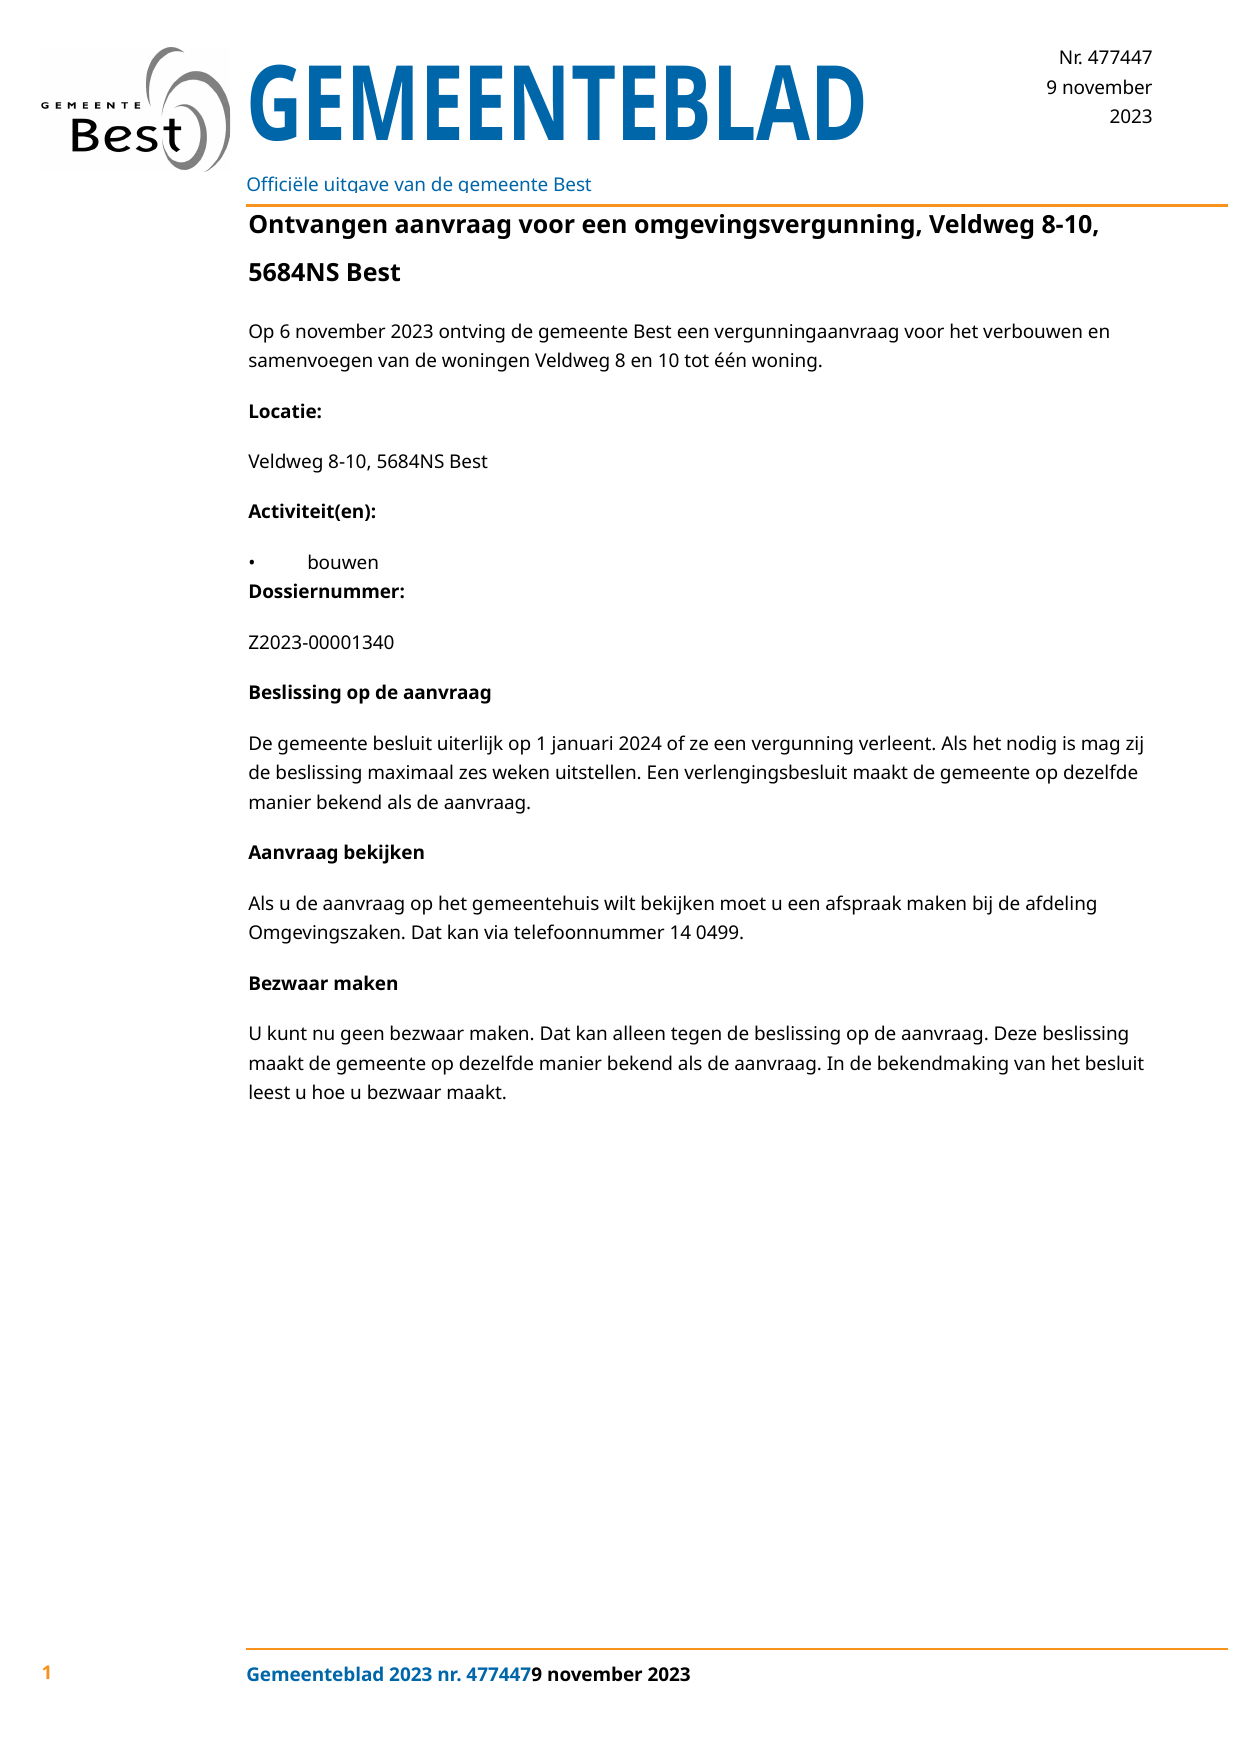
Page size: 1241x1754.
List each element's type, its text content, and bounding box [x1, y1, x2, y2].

text Activiteit(en): [248, 499, 1152, 524]
text Aanvraag bekijken [248, 839, 1152, 865]
text Beslissing op de aanvraag [248, 679, 1152, 705]
text Z2023-00001340 [248, 629, 1152, 655]
text Bezwaar maken [248, 970, 1152, 996]
text Veldweg 8-10, 5684NS Best [248, 448, 1152, 474]
text Als u de aanvraag op het gemeentehuis wilt bekijken moet u een afspraak maken bij de afdeling Omgevingszaken. Dat kan via telefoonnummer 14 0499. [248, 890, 1152, 945]
list bouwen [248, 549, 1152, 575]
text Dossiernummer: [248, 579, 1152, 604]
text De gemeente besluit uiterlijk op 1 januari 2024 of ze een vergunning verleent. Als het nodig is mag zij de beslissing maximaal zes weken uitstellen. Een verlengingsbesluit maakt de gemeente op dezelfde manier bekend als de aanvraag. [248, 730, 1152, 815]
text Ontvangen aanvraag voor een omgevingsvergunning, Veldweg 8-10, 5684NS Best [248, 207, 1152, 288]
text Op 6 november 2023 ontving de gemeente Best een vergunningaanvraag voor het verbouwen en samenvoegen van de woningen Veldweg 8 en 10 tot één woning. [248, 318, 1152, 373]
text Locatie: [248, 398, 1152, 424]
picture [41, 47, 231, 172]
text U kunt nu geen bezwaar maken. Dat kan alleen tegen de beslissing op de aanvraag. Deze beslissing maakt de gemeente op dezelfde manier bekend als de aanvraag. In de bekendmaking van het besluit leest u hoe u bezwaar maakt. [248, 1020, 1152, 1105]
